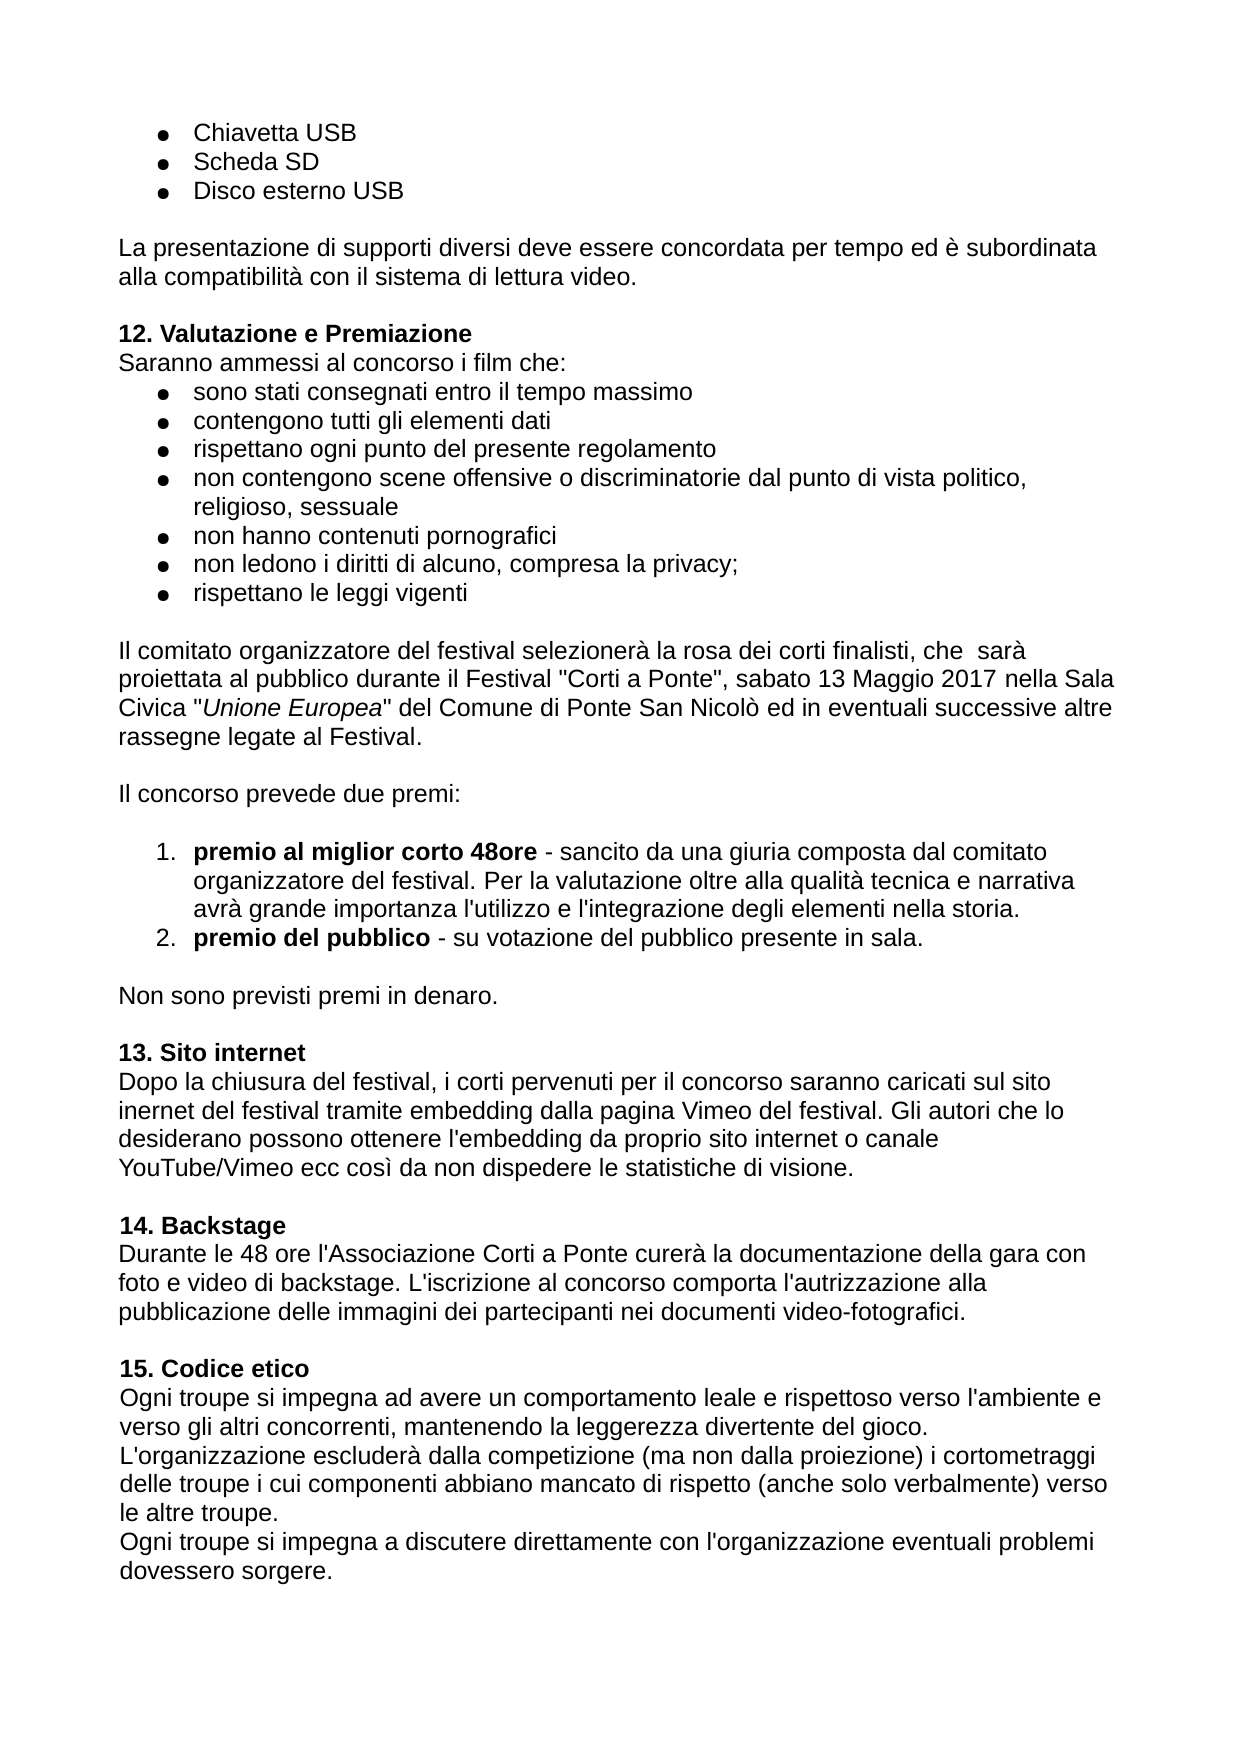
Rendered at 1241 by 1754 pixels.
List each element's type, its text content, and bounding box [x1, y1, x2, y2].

list sono stati consegnati entro il tempo massimo [156, 377, 1122, 406]
text 13. Sito internet [118, 1038, 1122, 1067]
text Saranno ammessi al concorso i film che: [118, 348, 1122, 377]
list rispettano ogni punto del presente regolamento [156, 434, 1122, 463]
text Dopo la chiusura del festival, i corti pervenuti per il concorso saranno caricati sul sito inernet del festival tramite embedding dalla pagina Vimeo del festival. Gli autori che lo desiderano possono ottenere l'embedding da proprio sito internet o canale YouTube/Vimeo ecc così da non dispedere le statistiche di visione. [118, 1067, 1122, 1182]
list 14. Backstage [82, 1211, 1122, 1239]
text Il concorso prevede due premi: [118, 779, 1122, 808]
list rispettano le leggi vigenti [156, 578, 1122, 607]
list 15. Codice etico [82, 1354, 1122, 1383]
list Chiavetta USB [156, 118, 1122, 147]
text Durante le 48 ore l'Associazione Corti a Ponte curerà la documentazione della gara con foto e video di backstage. L'iscrizione al concorso comporta l'autrizzazione alla pubblicazione delle immagini dei partecipanti nei documenti video-fotografici. [118, 1239, 1122, 1326]
list Scheda SD [156, 147, 1122, 176]
list premio del pubblico - su votazione del pubblico presente in sala. [156, 923, 1122, 952]
text 12. Valutazione e Premiazione [118, 319, 1122, 348]
list contengono tutti gli elementi dati [156, 406, 1122, 434]
list Ogni troupe si impegna ad avere un comportamento leale e rispettoso verso l'ambiente e verso gli altri concorrenti, mantenendo la leggerezza divertente del gioco. [82, 1383, 1122, 1441]
list non contengono scene offensive o discriminatorie dal punto di vista politico, religioso, sessuale [156, 463, 1122, 521]
text La presentazione di supporti diversi deve essere concordata per tempo ed è subordinata alla compatibilità con il sistema di lettura video. [118, 233, 1122, 291]
text Non sono previsti premi in denaro. [118, 981, 1122, 1009]
list Ogni troupe si impegna a discutere direttamente con l'organizzazione eventuali problemi dovessero sorgere. [82, 1527, 1122, 1584]
list non hanno contenuti pornografici [156, 521, 1122, 549]
list premio al miglior corto 48ore - sancito da una giuria composta dal comitato organizzatore del festival. Per la valutazione oltre alla qualità tecnica e narrativa avrà grande importanza l'utilizzo e l'integrazione degli elementi nella storia. [156, 837, 1122, 923]
list L'organizzazione escluderà dalla competizione (ma non dalla proiezione) i cortometraggi delle troupe i cui componenti abbiano mancato di rispetto (anche solo verbalmente) verso le altre troupe. [82, 1441, 1122, 1527]
list Disco esterno USB [156, 176, 1122, 204]
text Il comitato organizzatore del festival selezionerà la rosa dei corti finalisti, che sarà proiettata al pubblico durante il Festival "Corti a Ponte", sabato 13 Maggio 2017 nella Sala Civica "Unione Europea" del Comune di Ponte San Nicolò ed in eventuali successive altre rassegne legate al Festival. [118, 636, 1122, 751]
list non ledono i diritti di alcuno, compresa la privacy; [156, 549, 1122, 578]
